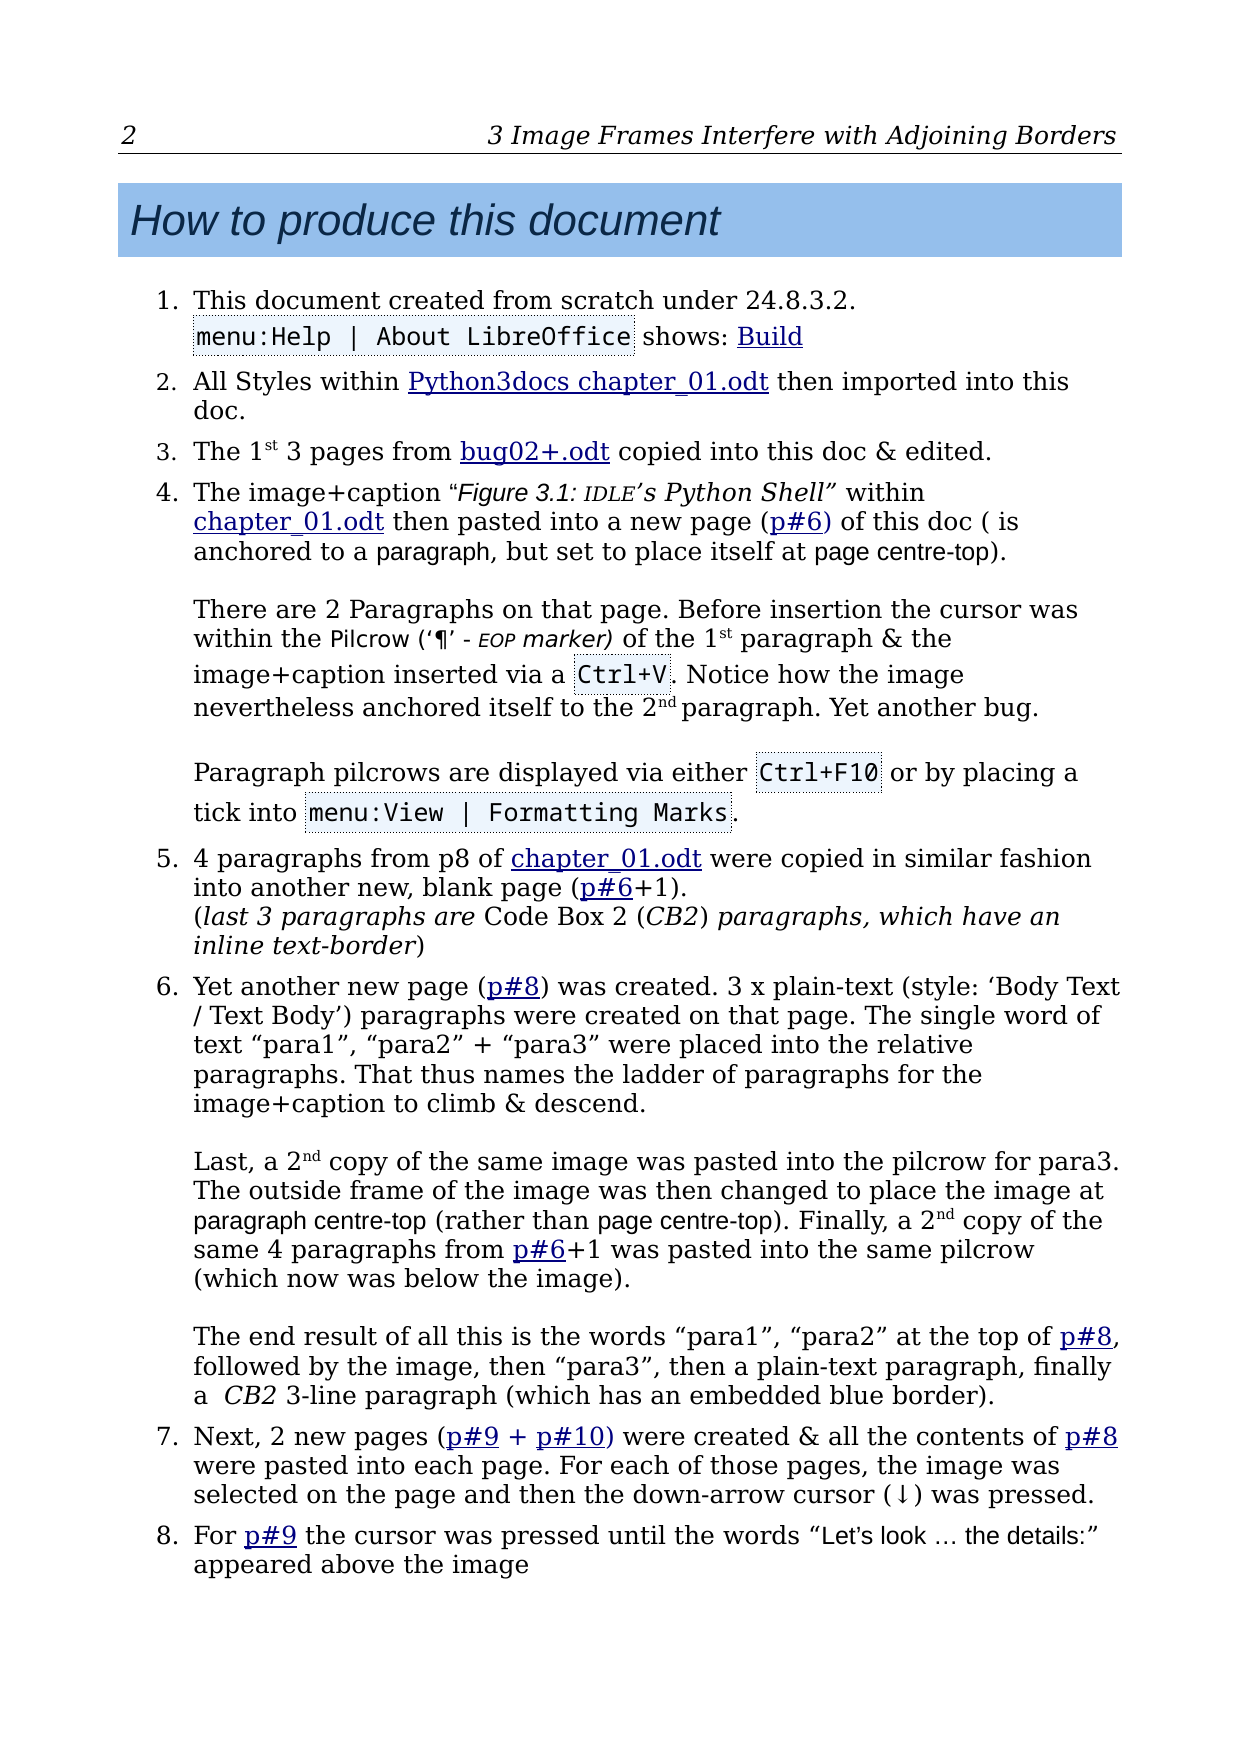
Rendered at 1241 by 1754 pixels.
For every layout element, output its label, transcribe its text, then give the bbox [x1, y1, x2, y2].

list 4 paragraphs from p8 of chapter_01.odt were copied in similar fashion into another new, blank page (p#5+1). (last 3 paragraphs are Code Box 2 (CB2) paragraphs, which have an inline text-border) [156, 844, 1122, 961]
list All Styles within Python3docs chapter_01.odt then imported into this doc. [156, 367, 1122, 425]
list For p#8 the cursor was pressed until the words “Let’s look … the details:” appeared above the image [156, 1521, 1122, 1580]
subtitle How to produce this document [118, 183, 1122, 257]
list Next, 2 new pages (p#8 + p#9) were created & all the contents of p#7 were pasted into each page. For each of those pages, the image was selected on the page and then the down-arrow cursor (↓) was pressed. [156, 1422, 1122, 1509]
list The image+caption “Figure 3.1: idle’s Python Shell” within chapter_01.odt then pasted into a new page (p#5) of this doc ( is anchored to a paragraph, but set to place itself at page centre-top). There are 2 Paragraphs on that page. Before insertion the cursor was within the Pilcrow (‘¶’ - eop marker) of the 1st paragraph & the image+caption inserted via a Ctrl+V. Notice how the image nevertheless anchored itself to the 2nd paragraph. Yet another bug. Paragraph pilcrows are displayed via either Ctrl+F10 or by placing a tick into menu:View | Formatting Marks. [156, 478, 1122, 832]
list Yet another new page (p#7) was created. 3 x plain-text (style: ‘Body Text / Text Body’) paragraphs were created on that page. The single word of text “para1”, “para2” + “para3” were placed into the relative paragraphs. That thus names the ladder of paragraphs for the image+caption to climb & descend. Last, a 2nd copy of the same image was pasted into the pilcrow for para3. The outside frame of the image was then changed to place the image at paragraph centre-top (rather than page centre-top). Finally, a 2nd copy of the same 4 paragraphs from p#5+1 was pasted into the same pilcrow (which now was below the image). The end result of all this is the words “para1”, “para2” at the top of p#7, followed by the image, then “para3”, then a plain-text paragraph, finally a CB2 3-line paragraph (which has an embedded blue border). [156, 972, 1122, 1410]
list This document created from scratch under 24.8.3.2. menu:Help | About LibreOffice shows: Build [156, 286, 1122, 355]
list The 1st 3 pages from bug02+.odt copied into this doc & edited. [156, 437, 1122, 466]
